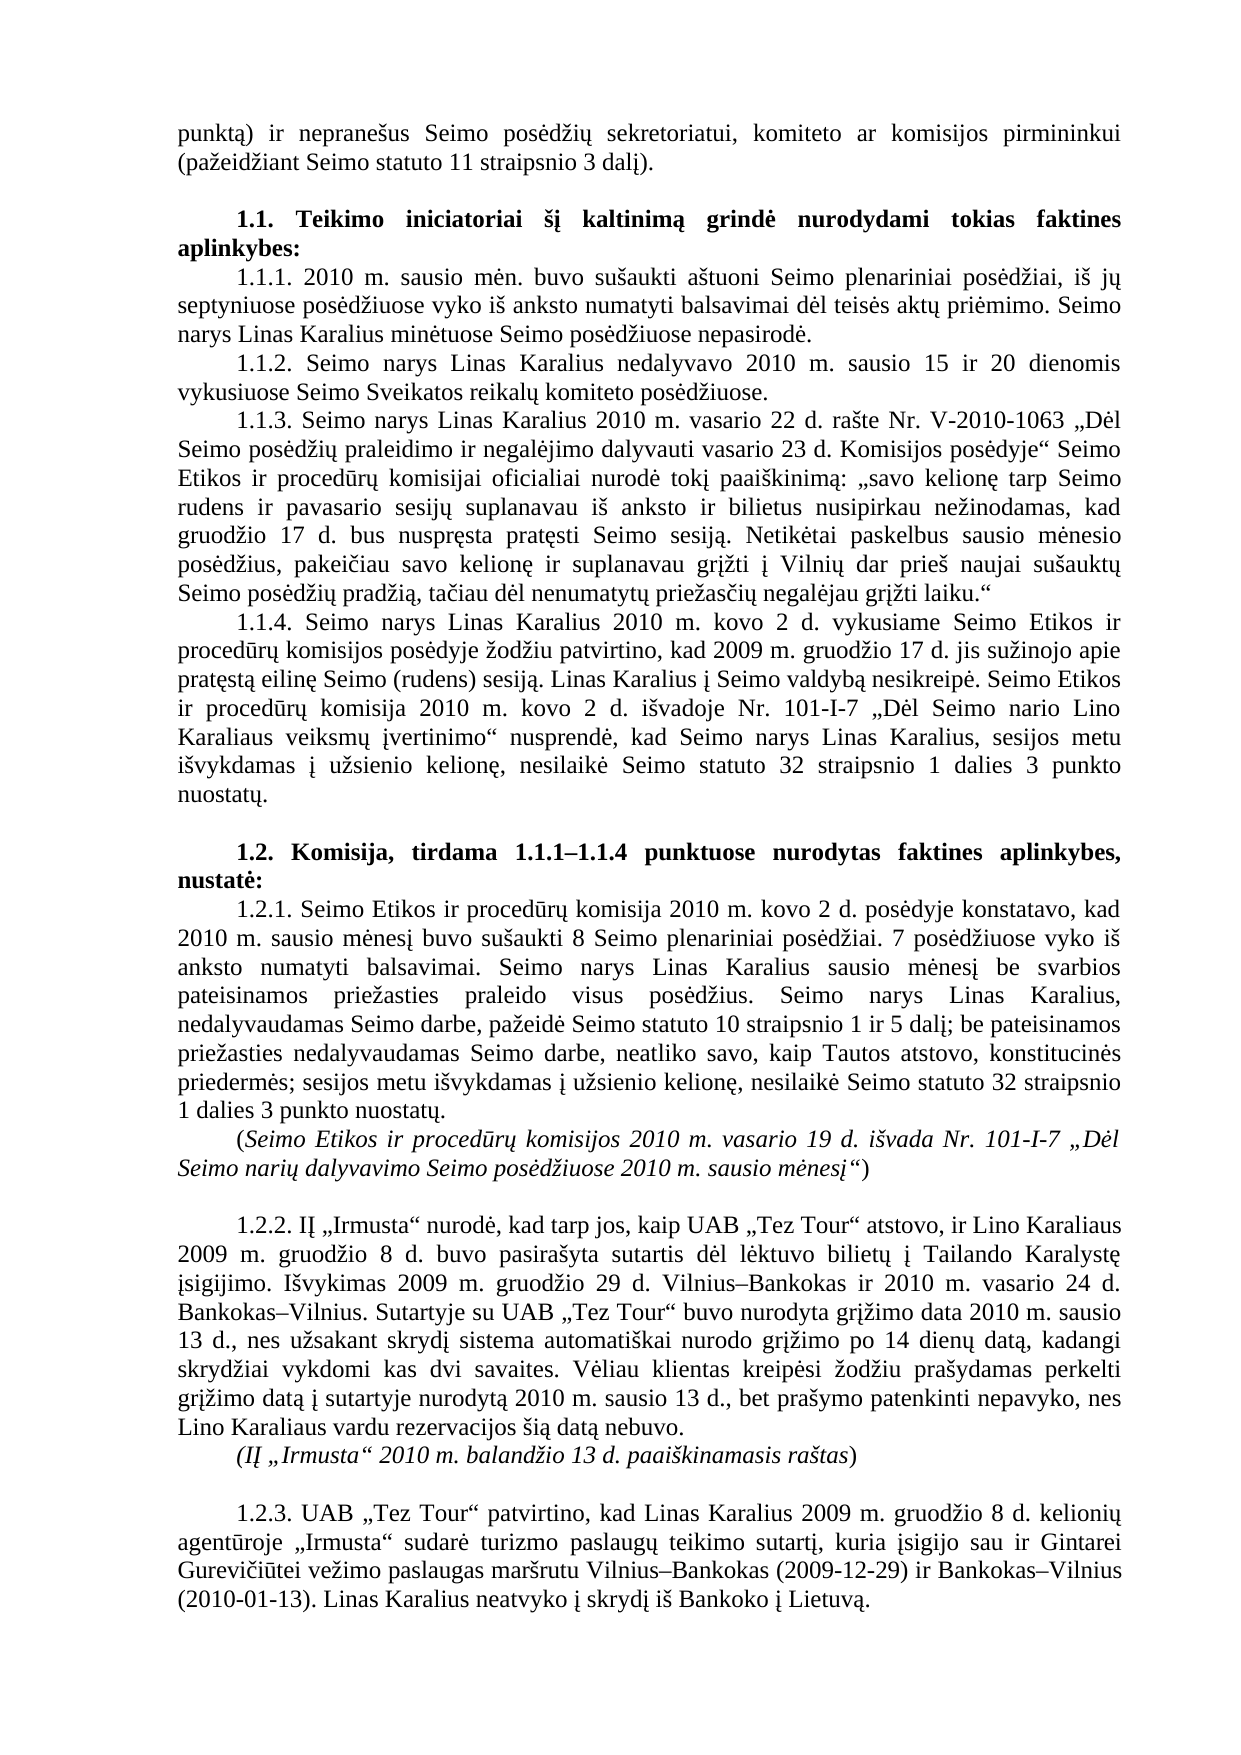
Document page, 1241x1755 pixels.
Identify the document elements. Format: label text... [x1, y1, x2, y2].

text 1.1. Teikimo iniciatoriai šį kaltinimą grindė nurodydami tokias faktines aplinkybes: [177, 204, 1122, 262]
text 1.1.1. 2010 m. sausio mėn. buvo sušaukti aštuoni Seimo plenariniai posėdžiai, iš jų septyniuose posėdžiuose vyko iš anksto numatyti balsavimai dėl teisės aktų priėmimo. Seimo narys Linas Karalius minėtuose Seimo posėdžiuose nepasirodė. [177, 262, 1122, 348]
text 1.1.3. Seimo narys Linas Karalius 2010 m. vasario 22 d. rašte Nr. V-2010-1063 „Dėl Seimo posėdžių praleidimo ir negalėjimo dalyvauti vasario 23 d. Komisijos posėdyje“ Seimo Etikos ir procedūrų komisijai oficialiai nurodė tokį paaiškinimą: „savo kelionę tarp Seimo rudens ir pavasario sesijų suplanavau iš anksto ir bilietus nusipirkau nežinodamas, kad gruodžio 17 d. bus nuspręsta pratęsti Seimo sesiją. Netikėtai paskelbus sausio mėnesio posėdžius, pakeičiau savo kelionę ir suplanavau grįžti į Vilnių dar prieš naujai sušauktų Seimo posėdžių pradžią, tačiau dėl nenumatytų priežasčių negalėjau grįžti laiku.“ [177, 406, 1122, 607]
text 1.2.3. UAB „Tez Tour“ patvirtino, kad Linas Karalius 2009 m. gruodžio 8 d. kelionių agentūroje „Irmusta“ sudarė turizmo paslaugų teikimo sutartį, kuria įsigijo sau ir Gintarei Gurevičiūtei vežimo paslaugas maršrutu Vilnius–Bankokas (2009-12-29) ir Bankokas–Vilnius (2010-01-13). Linas Karalius neatvyko į skrydį iš Bankoko į Lietuvą. [177, 1498, 1122, 1613]
text 1.1.4. Seimo narys Linas Karalius 2010 m. kovo 2 d. vykusiame Seimo Etikos ir procedūrų komisijos posėdyje žodžiu patvirtino, kad 2009 m. gruodžio 17 d. jis sužinojo apie pratęstą eilinę Seimo (rudens) sesiją. Linas Karalius į Seimo valdybą nesikreipė. Seimo Etikos ir procedūrų komisija 2010 m. kovo 2 d. išvadoje Nr. 101-I-7 „Dėl Seimo nario Lino Karaliaus veiksmų įvertinimo“ nusprendė, kad Seimo narys Linas Karalius, sesijos metu išvykdamas į užsienio kelionę, nesilaikė Seimo statuto 32 straipsnio 1 dalies 3 punkto nuostatų. [177, 607, 1122, 808]
text (IĮ „Irmusta“ 2010 m. balandžio 13 d. paaiškinamasis raštas) [177, 1441, 1122, 1469]
text (Seimo Etikos ir procedūrų komisijos 2010 m. vasario 19 d. išvada Nr. 101-I-7 „Dėl Seimo narių dalyvavimo Seimo posėdžiuose 2010 m. sausio mėnesį“) [177, 1124, 1122, 1182]
text 1.1.2. Seimo narys Linas Karalius nedalyvavo 2010 m. sausio 15 ir 20 dienomis vykusiuose Seimo Sveikatos reikalų komiteto posėdžiuose. [177, 348, 1122, 406]
text 1.2.2. IĮ „Irmusta“ nurodė, kad tarp jos, kaip UAB „Tez Tour“ atstovo, ir Lino Karaliaus 2009 m. gruodžio 8 d. buvo pasirašyta sutartis dėl lėktuvo bilietų į Tailando Karalystę įsigijimo. Išvykimas 2009 m. gruodžio 29 d. Vilnius–Bankokas ir 2010 m. vasario 24 d. Bankokas–Vilnius. Sutartyje su UAB „Tez Tour“ buvo nurodyta grįžimo data 2010 m. sausio 13 d., nes užsakant skrydį sistema automatiškai nurodo grįžimo po 14 dienų datą, kadangi skrydžiai vykdomi kas dvi savaites. Vėliau klientas kreipėsi žodžiu prašydamas perkelti grįžimo datą į sutartyje nurodytą 2010 m. sausio 13 d., bet prašymo patenkinti nepavyko, nes Lino Karaliaus vardu rezervacijos šią datą nebuvo. [177, 1211, 1122, 1441]
text 1.2. Komisija, tirdama 1.1.1–1.1.4 punktuose nurodytas faktines aplinkybes, nustatė: [177, 837, 1122, 894]
text 1.2.1. Seimo Etikos ir procedūrų komisija 2010 m. kovo 2 d. posėdyje konstatavo, kad 2010 m. sausio mėnesį buvo sušaukti 8 Seimo plenariniai posėdžiai. 7 posėdžiuose vyko iš anksto numatyti balsavimai. Seimo narys Linas Karalius sausio mėnesį be svarbios pateisinamos priežasties praleido visus posėdžius. Seimo narys Linas Karalius, nedalyvaudamas Seimo darbe, pažeidė Seimo statuto 10 straipsnio 1 ir 5 dalį; be pateisinamos priežasties nedalyvaudamas Seimo darbe, neatliko savo, kaip Tautos atstovo, konstitucinės priedermės; sesijos metu išvykdamas į užsienio kelionę, nesilaikė Seimo statuto 32 straipsnio 1 dalies 3 punkto nuostatų. [177, 894, 1122, 1124]
text punktą) ir nepranešus Seimo posėdžių sekretoriatui, komiteto ar komisijos pirmininkui (pažeidžiant Seimo statuto 11 straipsnio 3 dalį). [177, 118, 1122, 176]
